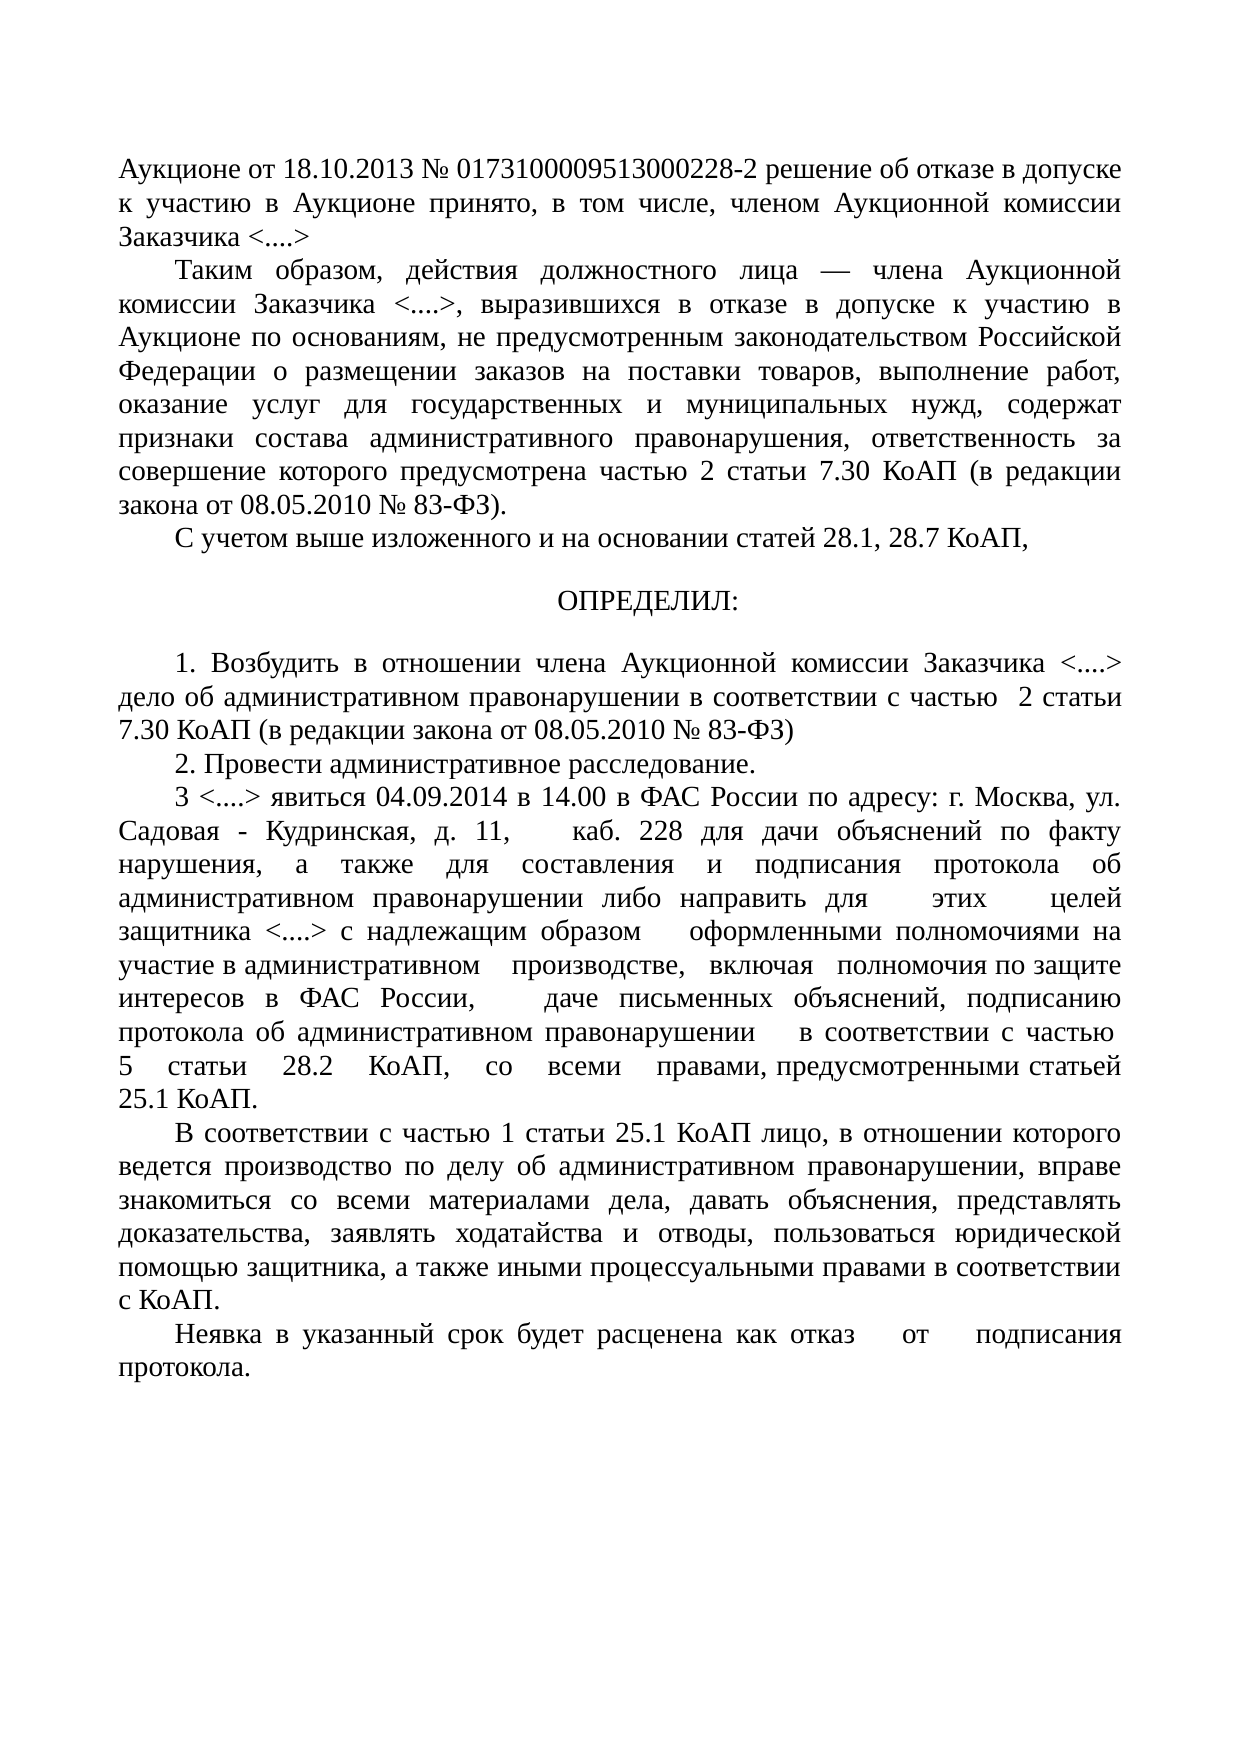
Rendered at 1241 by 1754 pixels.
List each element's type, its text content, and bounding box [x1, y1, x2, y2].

text С учетом выше изложенного и на основании статей 28.1, 28.7 КоАП, [118, 521, 1122, 554]
text Таким образом, действия должностного лица — члена Аукционной комиссии Заказчика <....>, выразившихся в отказе в допуске к участию в Аукционе по основаниям, не предусмотренным законодательством Российской Федерации о размещении заказов на поставки товаров, выполнение работ, оказание услуг для государственных и муниципальных нужд, содержат признаки состава административного правонарушения, ответственность за совершение которого предусмотрена частью 2 статьи 7.30 КоАП (в редакции закона от 08.05.2010 № 83-ФЗ). [118, 252, 1122, 521]
text В соответствии с частью 1 статьи 25.1 КоАП лицо, в отношении которого ведется производство по делу об административном правонарушении, вправе знакомиться со всеми материалами дела, давать объяснения, представлять доказательства, заявлять ходатайства и отводы, пользоваться юридической помощью защитника, а также иными процессуальными правами в соответствии с КоАП. [118, 1115, 1122, 1316]
text ОПРЕДЕЛИЛ: [118, 583, 1122, 616]
text Неявка в указанный срок будет расценена как отказ от подписания протокола. [118, 1316, 1122, 1383]
text 3 <....> явиться 04.09.2014 в 14.00 в ФАС России по адресу: г. Москва, ул. Садовая - Кудринская, д. 11, каб. 228 для дачи объяснений по факту нарушения, а также для составления и подписания протокола об административном правонарушении либо направить для этих целей защитника <....> с надлежащим образом оформленными полномочиями на участие в административном производстве, включая полномочия по защите интересов в ФАС России, даче письменных объяснений, подписанию протокола об административном правонарушении в соответствии с частью 5 статьи 28.2 КоАП, со всеми правами, предусмотренными статьей 25.1 КоАП. [118, 779, 1122, 1115]
text 1. Возбудить в отношении члена Аукционной комиссии Заказчика <....> дело об административном правонарушении в соответствии с частью 2 статьи 7.30 КоАП (в редакции закона от 08.05.2010 № 83-ФЗ) [118, 645, 1122, 746]
text 2. Провести административное расследование. [118, 746, 1122, 779]
text Аукционе от 18.10.2013 № 0173100009513000228-2 решение об отказе в допуске к участию в Аукционе принято, в том числе, членом Аукционной комиссии Заказчика <....> [118, 152, 1122, 252]
